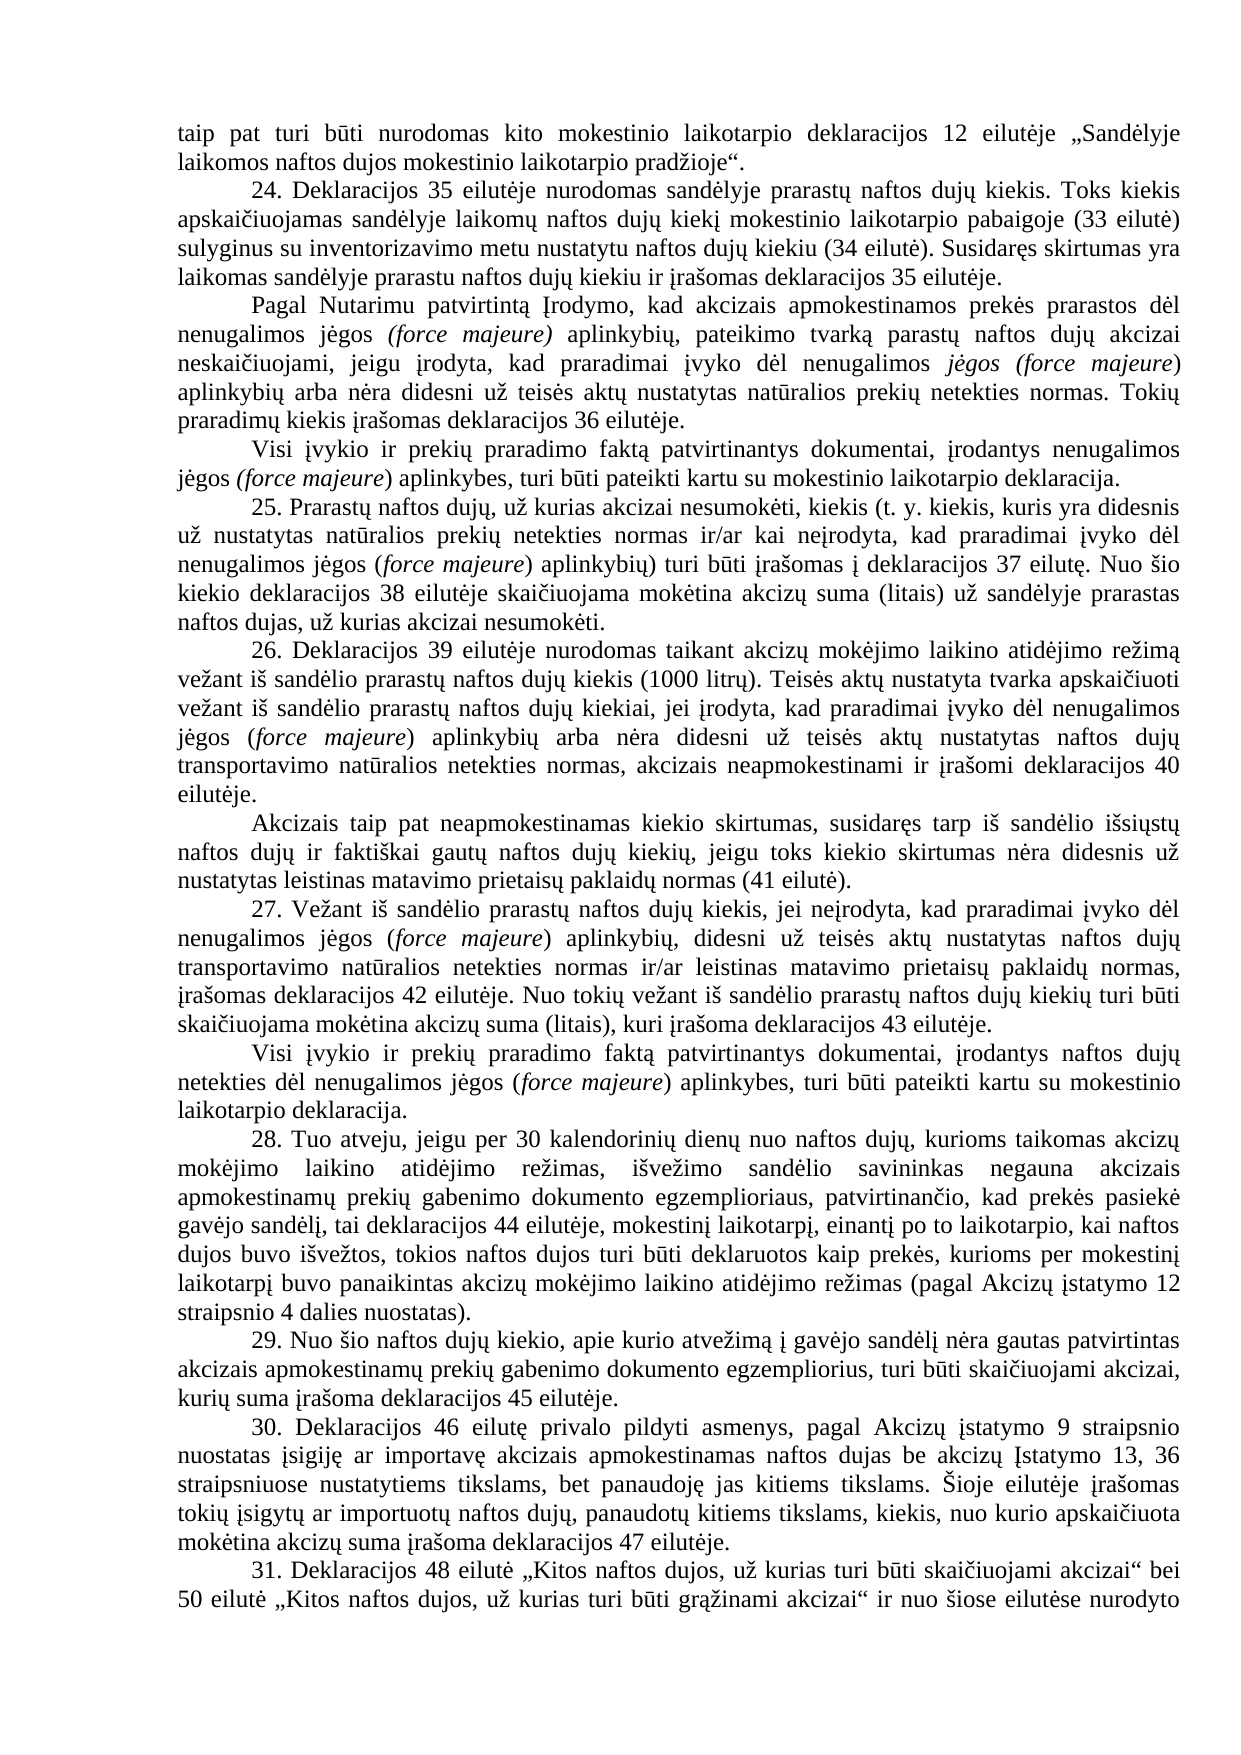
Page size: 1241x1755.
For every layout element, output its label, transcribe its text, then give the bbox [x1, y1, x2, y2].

text 24. Deklaracijos 35 eilutėje nurodomas sandėlyje prarastų naftos dujų kiekis. Toks kiekis apskaičiuojamas sandėlyje laikomų naftos dujų kiekį mokestinio laikotarpio pabaigoje (33 eilutė) sulyginus su inventorizavimo metu nustatytu naftos dujų kiekiu (34 eilutė). Susidaręs skirtumas yra laikomas sandėlyje prarastu naftos dujų kiekiu ir įrašomas deklaracijos 35 eilutėje. [177, 176, 1181, 291]
text taip pat turi būti nurodomas kito mokestinio laikotarpio deklaracijos 12 eilutėje „Sandėlyje laikomos naftos dujos mokestinio laikotarpio pradžioje“. [177, 118, 1181, 176]
text 25. Prarastų naftos dujų, už kurias akcizai nesumokėti, kiekis (t. y. kiekis, kuris yra didesnis už nustatytas natūralios prekių netekties normas ir/ar kai neįrodyta, kad praradimai įvyko dėl nenugalimos jėgos (force majeure) aplinkybių) turi būti įrašomas į deklaracijos 37 eilutę. Nuo šio kiekio deklaracijos 38 eilutėje skaičiuojama mokėtina akcizų suma (litais) už sandėlyje prarastas naftos dujas, už kurias akcizai nesumokėti. [177, 492, 1181, 636]
text Akcizais taip pat neapmokestinamas kiekio skirtumas, susidaręs tarp iš sandėlio išsiųstų naftos dujų ir faktiškai gautų naftos dujų kiekių, jeigu toks kiekio skirtumas nėra didesnis už nustatytas leistinas matavimo prietaisų paklaidų normas (41 eilutė). [177, 808, 1181, 894]
text Visi įvykio ir prekių praradimo faktą patvirtinantys dokumentai, įrodantys nenugalimos jėgos (force majeure) aplinkybes, turi būti pateikti kartu su mokestinio laikotarpio deklaracija. [177, 434, 1181, 492]
text Visi įvykio ir prekių praradimo faktą patvirtinantys dokumentai, įrodantys naftos dujų netekties dėl nenugalimos jėgos (force majeure) aplinkybes, turi būti pateikti kartu su mokestinio laikotarpio deklaracija. [177, 1038, 1181, 1124]
text 29. Nuo šio naftos dujų kiekio, apie kurio atvežimą į gavėjo sandėlį nėra gautas patvirtintas akcizais apmokestinamų prekių gabenimo dokumento egzempliorius, turi būti skaičiuojami akcizai, kurių suma įrašoma deklaracijos 45 eilutėje. [177, 1326, 1181, 1412]
text Pagal Nutarimu patvirtintą Įrodymo, kad akcizais apmokestinamos prekės prarastos dėl nenugalimos jėgos (force majeure) aplinkybių, pateikimo tvarką parastų naftos dujų akcizai neskaičiuojami, jeigu įrodyta, kad praradimai įvyko dėl nenugalimos jėgos (force majeure) aplinkybių arba nėra didesni už teisės aktų nustatytas natūralios prekių netekties normas. Tokių praradimų kiekis įrašomas deklaracijos 36 eilutėje. [177, 291, 1181, 434]
text 30. Deklaracijos 46 eilutę privalo pildyti asmenys, pagal Akcizų įstatymo 9 straipsnio nuostatas įsigiję ar importavę akcizais apmokestinamas naftos dujas be akcizų Įstatymo 13, 36 straipsniuose nustatytiems tikslams, bet panaudoję jas kitiems tikslams. Šioje eilutėje įrašomas tokių įsigytų ar importuotų naftos dujų, panaudotų kitiems tikslams, kiekis, nuo kurio apskaičiuota mokėtina akcizų suma įrašoma deklaracijos 47 eilutėje. [177, 1412, 1181, 1556]
text 27. Vežant iš sandėlio prarastų naftos dujų kiekis, jei neįrodyta, kad praradimai įvyko dėl nenugalimos jėgos (force majeure) aplinkybių, didesni už teisės aktų nustatytas naftos dujų transportavimo natūralios netekties normas ir/ar leistinas matavimo prietaisų paklaidų normas, įrašomas deklaracijos 42 eilutėje. Nuo tokių vežant iš sandėlio prarastų naftos dujų kiekių turi būti skaičiuojama mokėtina akcizų suma (litais), kuri įrašoma deklaracijos 43 eilutėje. [177, 894, 1181, 1038]
text 31. Deklaracijos 48 eilutė „Kitos naftos dujos, už kurias turi būti skaičiuojami akcizai“ bei 50 eilutė „Kitos naftos dujos, už kurias turi būti grąžinami akcizai“ ir nuo šiose eilutėse nurodyto [177, 1556, 1181, 1613]
text 26. Deklaracijos 39 eilutėje nurodomas taikant akcizų mokėjimo laikino atidėjimo režimą vežant iš sandėlio prarastų naftos dujų kiekis (1000 litrų). Teisės aktų nustatyta tvarka apskaičiuoti vežant iš sandėlio prarastų naftos dujų kiekiai, jei įrodyta, kad praradimai įvyko dėl nenugalimos jėgos (force majeure) aplinkybių arba nėra didesni už teisės aktų nustatytas naftos dujų transportavimo natūralios netekties normas, akcizais neapmokestinami ir įrašomi deklaracijos 40 eilutėje. [177, 636, 1181, 808]
text 28. Tuo atveju, jeigu per 30 kalendorinių dienų nuo naftos dujų, kurioms taikomas akcizų mokėjimo laikino atidėjimo režimas, išvežimo sandėlio savininkas negauna akcizais apmokestinamų prekių gabenimo dokumento egzemplioriaus, patvirtinančio, kad prekės pasiekė gavėjo sandėlį, tai deklaracijos 44 eilutėje, mokestinį laikotarpį, einantį po to laikotarpio, kai naftos dujos buvo išvežtos, tokios naftos dujos turi būti deklaruotos kaip prekės, kurioms per mokestinį laikotarpį buvo panaikintas akcizų mokėjimo laikino atidėjimo režimas (pagal Akcizų įstatymo 12 straipsnio 4 dalies nuostatas). [177, 1124, 1181, 1326]
